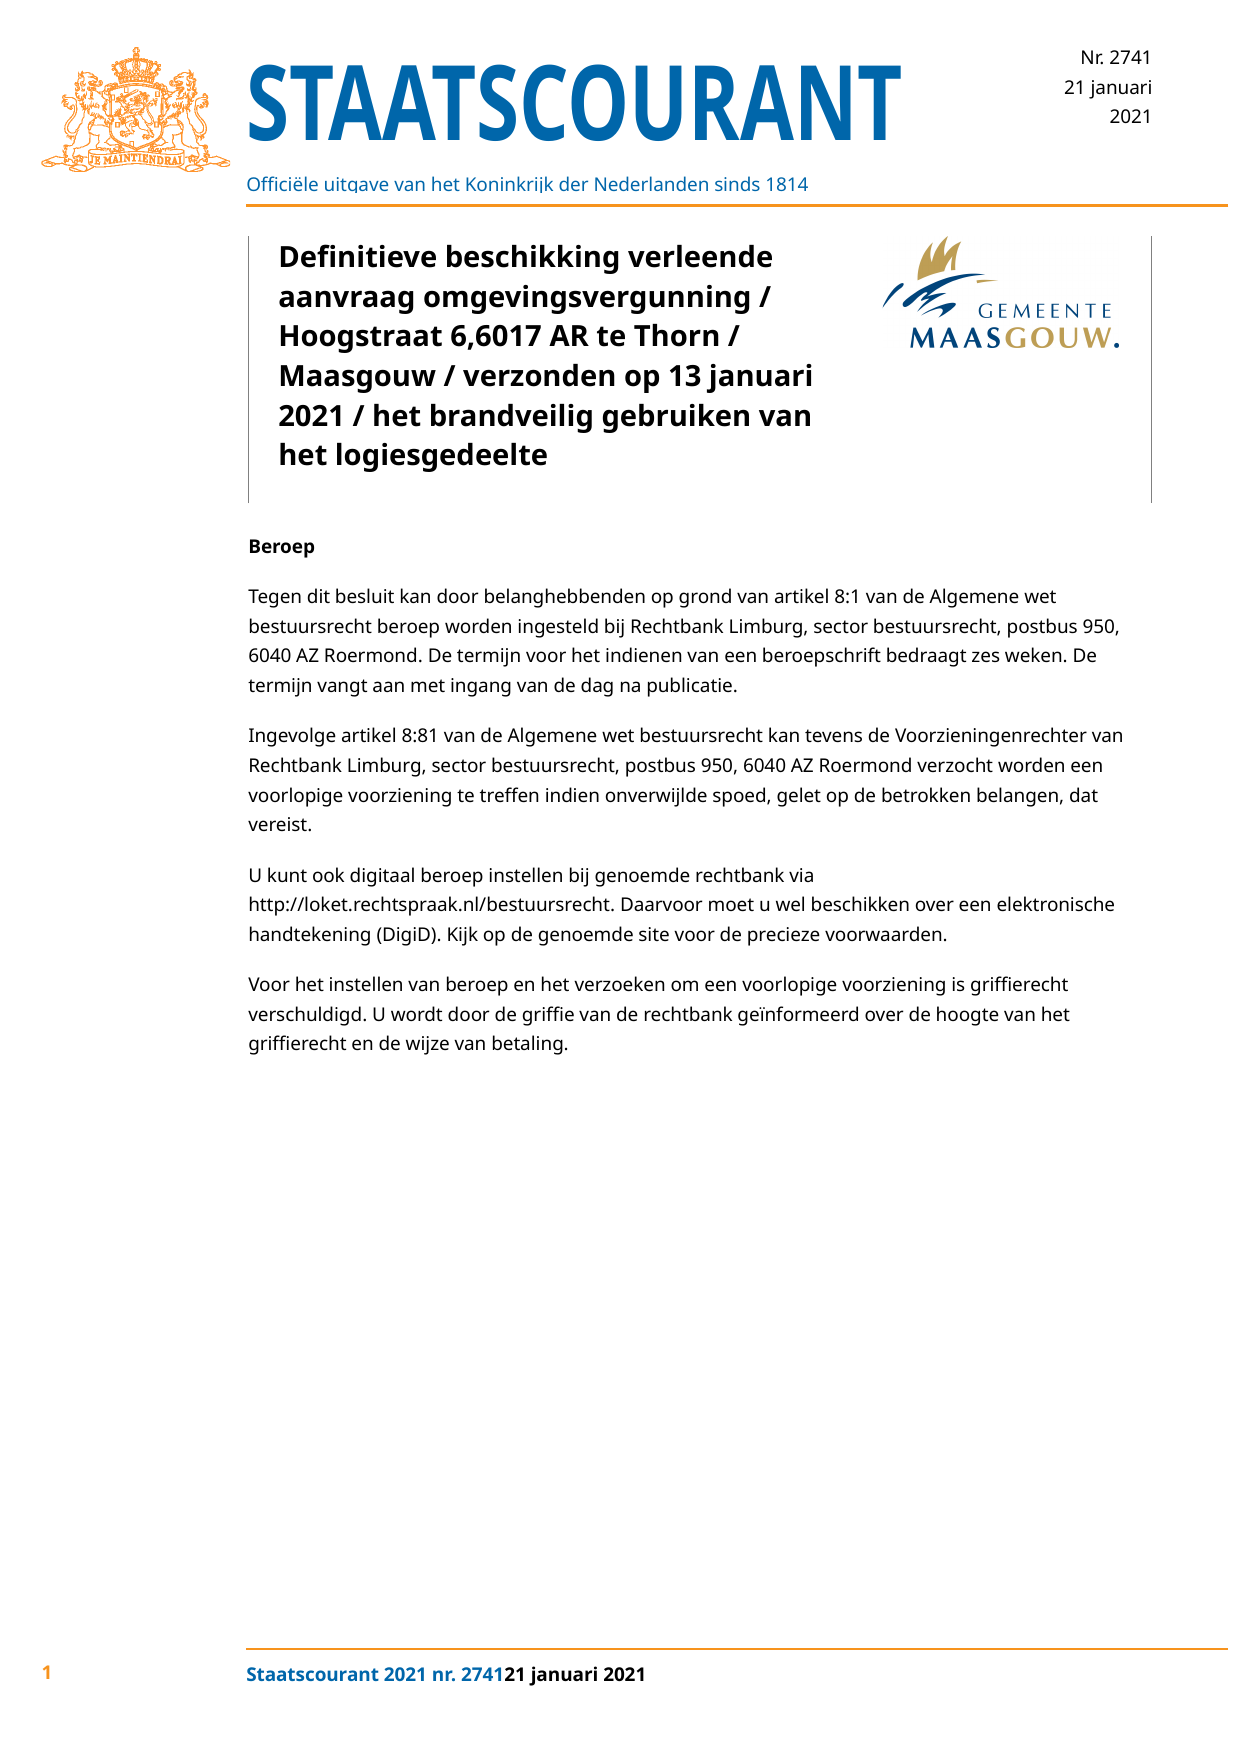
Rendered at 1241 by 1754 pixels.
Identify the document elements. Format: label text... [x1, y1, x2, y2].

table_header [850, 236, 1151, 503]
text Tegen dit besluit kan door belanghebbenden op grond van artikel 8:1 van de Algemene wet bestuursrecht beroep worden ingesteld bij Rechtbank Limburg, sector bestuursrecht, postbus 950, 6040 AZ Roermond. De termijn voor het indienen van een beroepschrift bedraagt zes weken. De termijn vangt aan met ingang van de dag na publicatie. [248, 583, 1152, 698]
text Ingevolge artikel 8:81 van de Algemene wet bestuursrecht kan tevens de Voorzieningenrechter van Rechtbank Limburg, sector bestuursrecht, postbus 950, 6040 AZ Roermond verzocht worden een voorlopige voorziening te treffen indien onverwijlde spoed, gelet op de betrokken belangen, dat vereist. [248, 723, 1152, 837]
text Beroep [248, 533, 1152, 559]
picture [41, 47, 231, 172]
text Voor het instellen van beroep en het verzoeken om een voorlopige voorziening is griffierecht verschuldigd. U wordt door de griffie van de rechtbank geïnformeerd over de hoogte van het griffierecht en de wijze van betaling. [248, 971, 1152, 1056]
text U kunt ook digitaal beroep instellen bij genoemde rechtbank via http://loket.rechtspraak.nl/bestuursrecht. Daarvoor moet u wel beschikken over een elektronische handtekening (DigiD). Kijk op de genoemde site voor de precieze voorwaarden. [248, 862, 1152, 947]
table_header Definitieve beschikking verleende aanvraag omgevingsvergunning / Hoogstraat 6,6017 AR te Thorn / Maasgouw / verzonden op 13 januari 2021 / het brandveilig gebruiken van het logiesgedeelte [249, 236, 850, 503]
picture [882, 236, 1119, 348]
